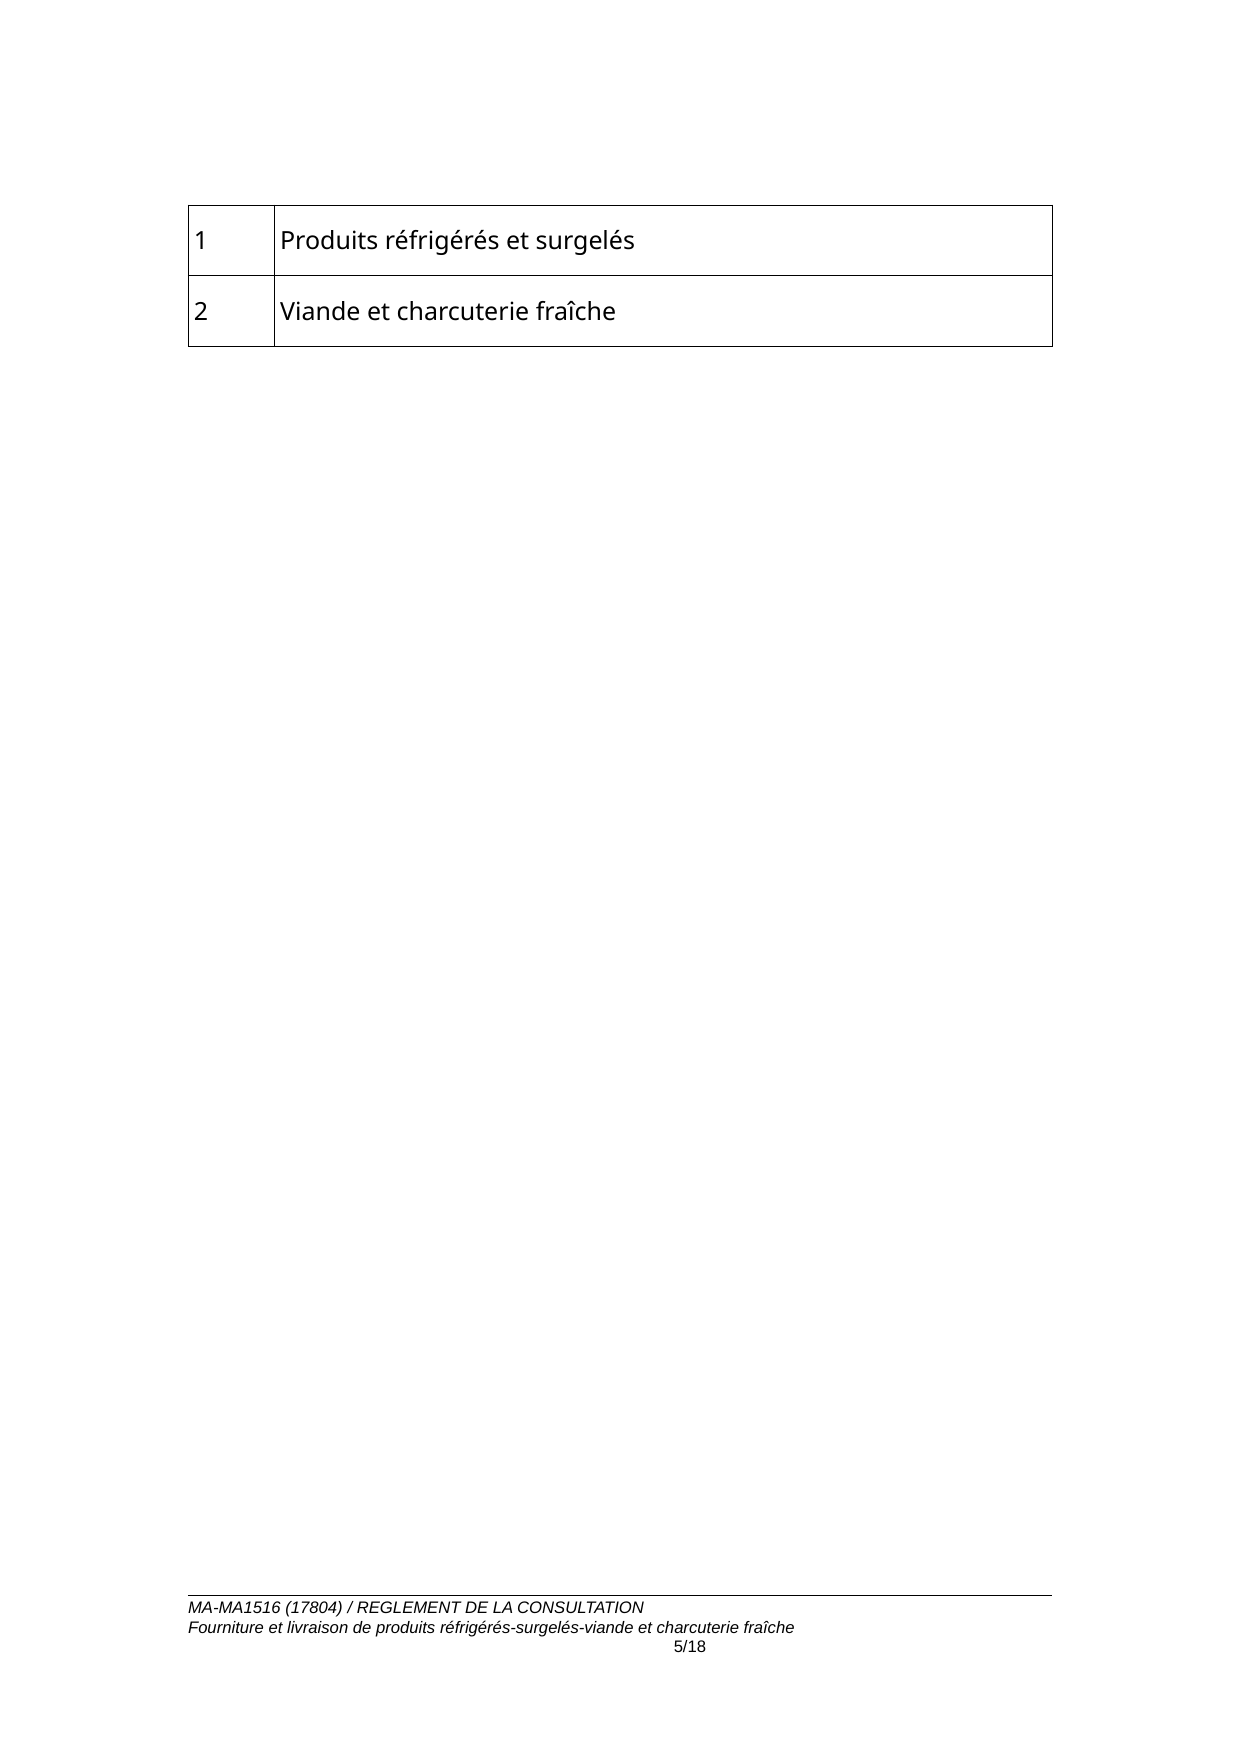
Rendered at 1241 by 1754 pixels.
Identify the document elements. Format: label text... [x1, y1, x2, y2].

table_cell 1 [189, 206, 274, 275]
table_cell Viande et charcuterie fraîche [275, 276, 1052, 346]
table_cell Produits réfrigérés et surgelés [275, 206, 1052, 275]
table_cell 2 [189, 276, 274, 346]
